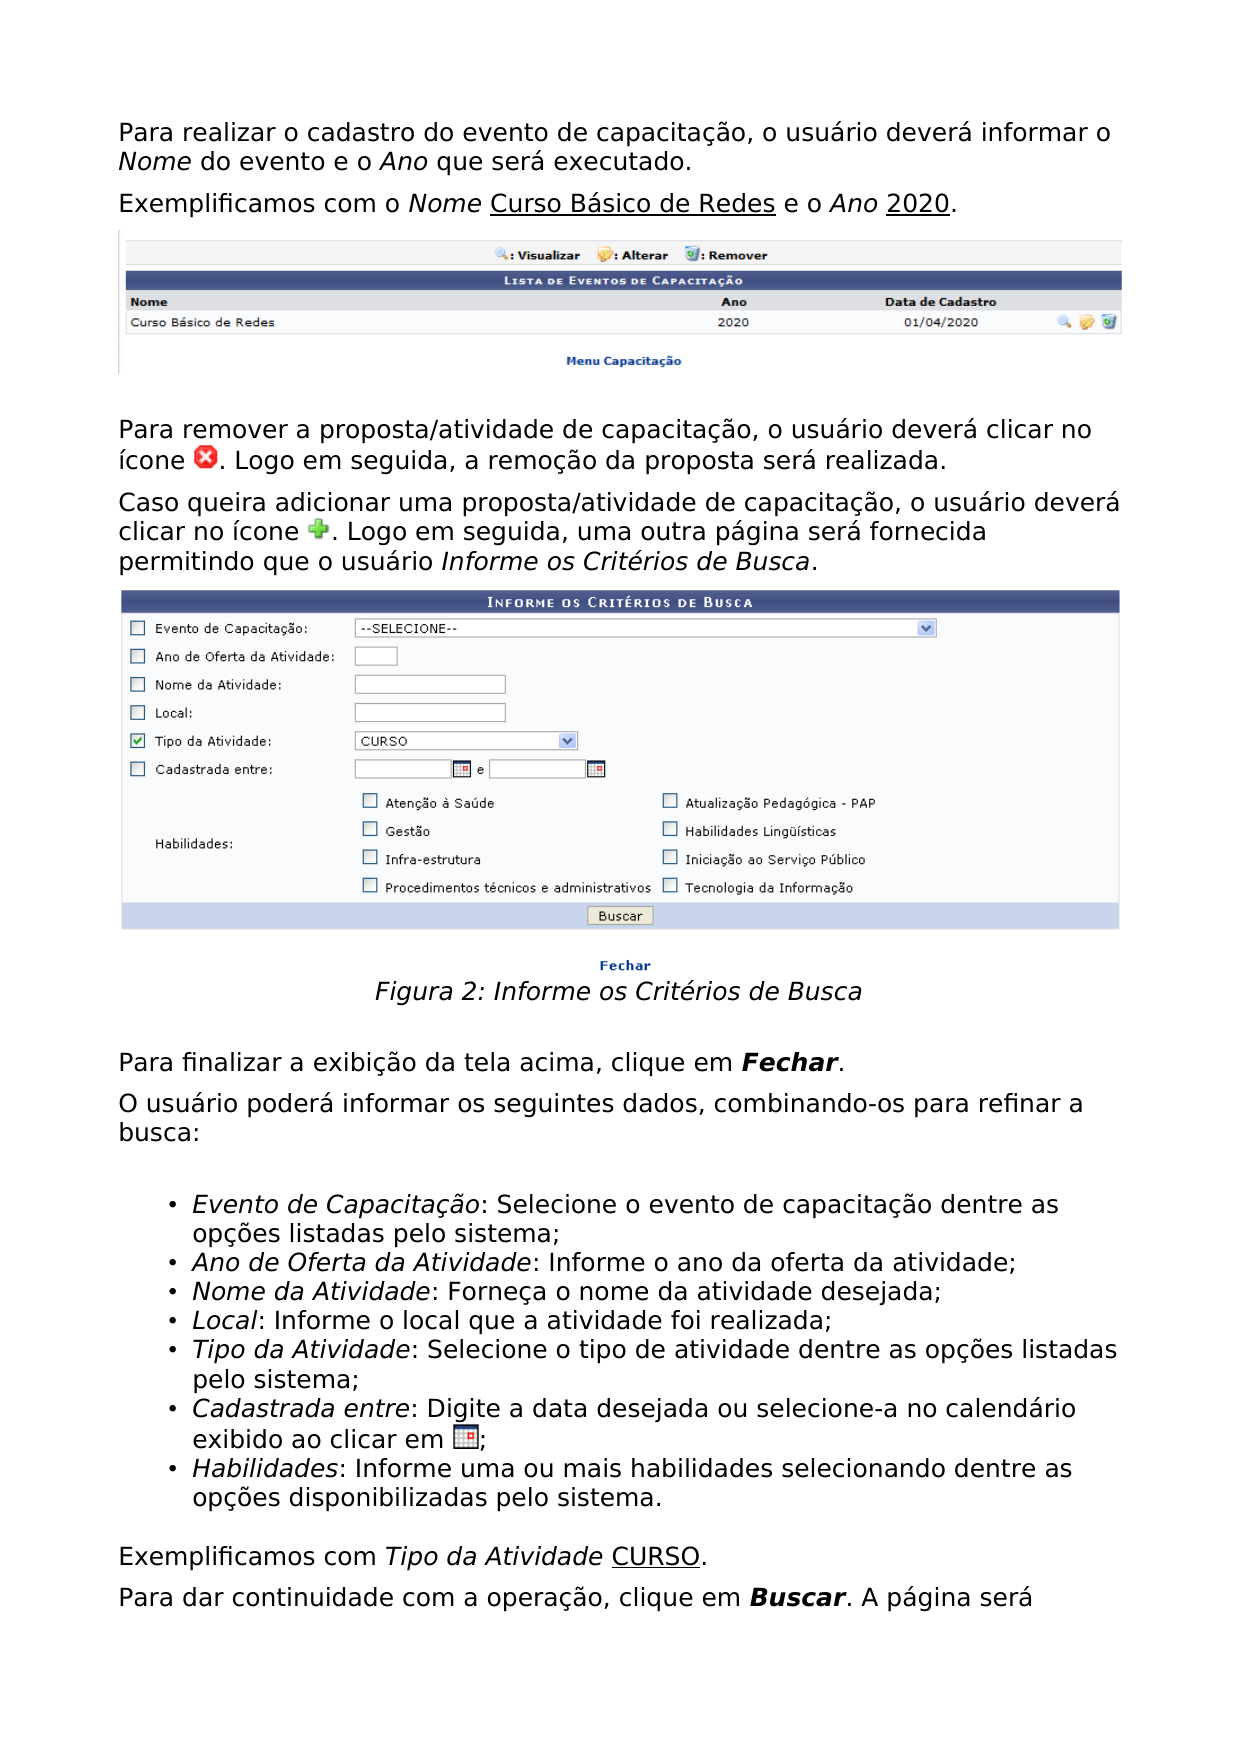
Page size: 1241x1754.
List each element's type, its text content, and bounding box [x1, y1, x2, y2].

text Figura 2: Informe os Critérios de Busca [118, 977, 1122, 1006]
list Cadastrada entre: Digite a data desejada ou selecione-a no calendário exibido ao clicar em ; [177, 1394, 1122, 1454]
text Exemplificamos com o Nome Curso Básico de Redes e o Ano 2020. [118, 189, 1122, 218]
picture [452, 1423, 479, 1449]
text Para remover a proposta/atividade de capacitação, o usuário deverá clicar no ícone . Logo em seguida, a remoção da proposta será realizada. [118, 416, 1122, 476]
list Tipo da Atividade: Selecione o tipo de atividade dentre as opções listadas pelo sistema; [177, 1336, 1122, 1394]
picture [193, 444, 219, 470]
list Nome da Atividade: Forneça o nome da atividade desejada; [177, 1277, 1122, 1306]
picture [118, 588, 1123, 977]
text Exemplificamos com Tipo da Atividade CURSO. [118, 1542, 1122, 1571]
list Ano de Oferta da Atividade: Informe o ano da oferta da atividade; [177, 1248, 1122, 1277]
picture [118, 230, 1123, 374]
text O usuário poderá informar os seguintes dados, combinando-os para refinar a busca: [118, 1089, 1122, 1148]
picture [307, 517, 331, 541]
list Local: Informe o local que a atividade foi realizada; [177, 1306, 1122, 1336]
list Habilidades: Informe uma ou mais habilidades selecionando dentre as opções disponibilizadas pelo sistema. [177, 1454, 1122, 1512]
text Caso queira adicionar uma proposta/atividade de capacitação, o usuário deverá clicar no ícone . Logo em seguida, uma outra página será fornecida permitindo que o usuário Informe os Critérios de Busca. [118, 488, 1122, 576]
text Para finalizar a exibição da tela acima, clique em Fechar. [118, 1048, 1122, 1077]
text Para realizar o cadastro do evento de capacitação, o usuário deverá informar o Nome do evento e o Ano que será executado. [118, 118, 1122, 176]
text Para dar continuidade com a operação, clique em Buscar. A página será [118, 1583, 1122, 1613]
list Evento de Capacitação: Selecione o evento de capacitação dentre as opções listadas pelo sistema; [177, 1190, 1122, 1248]
